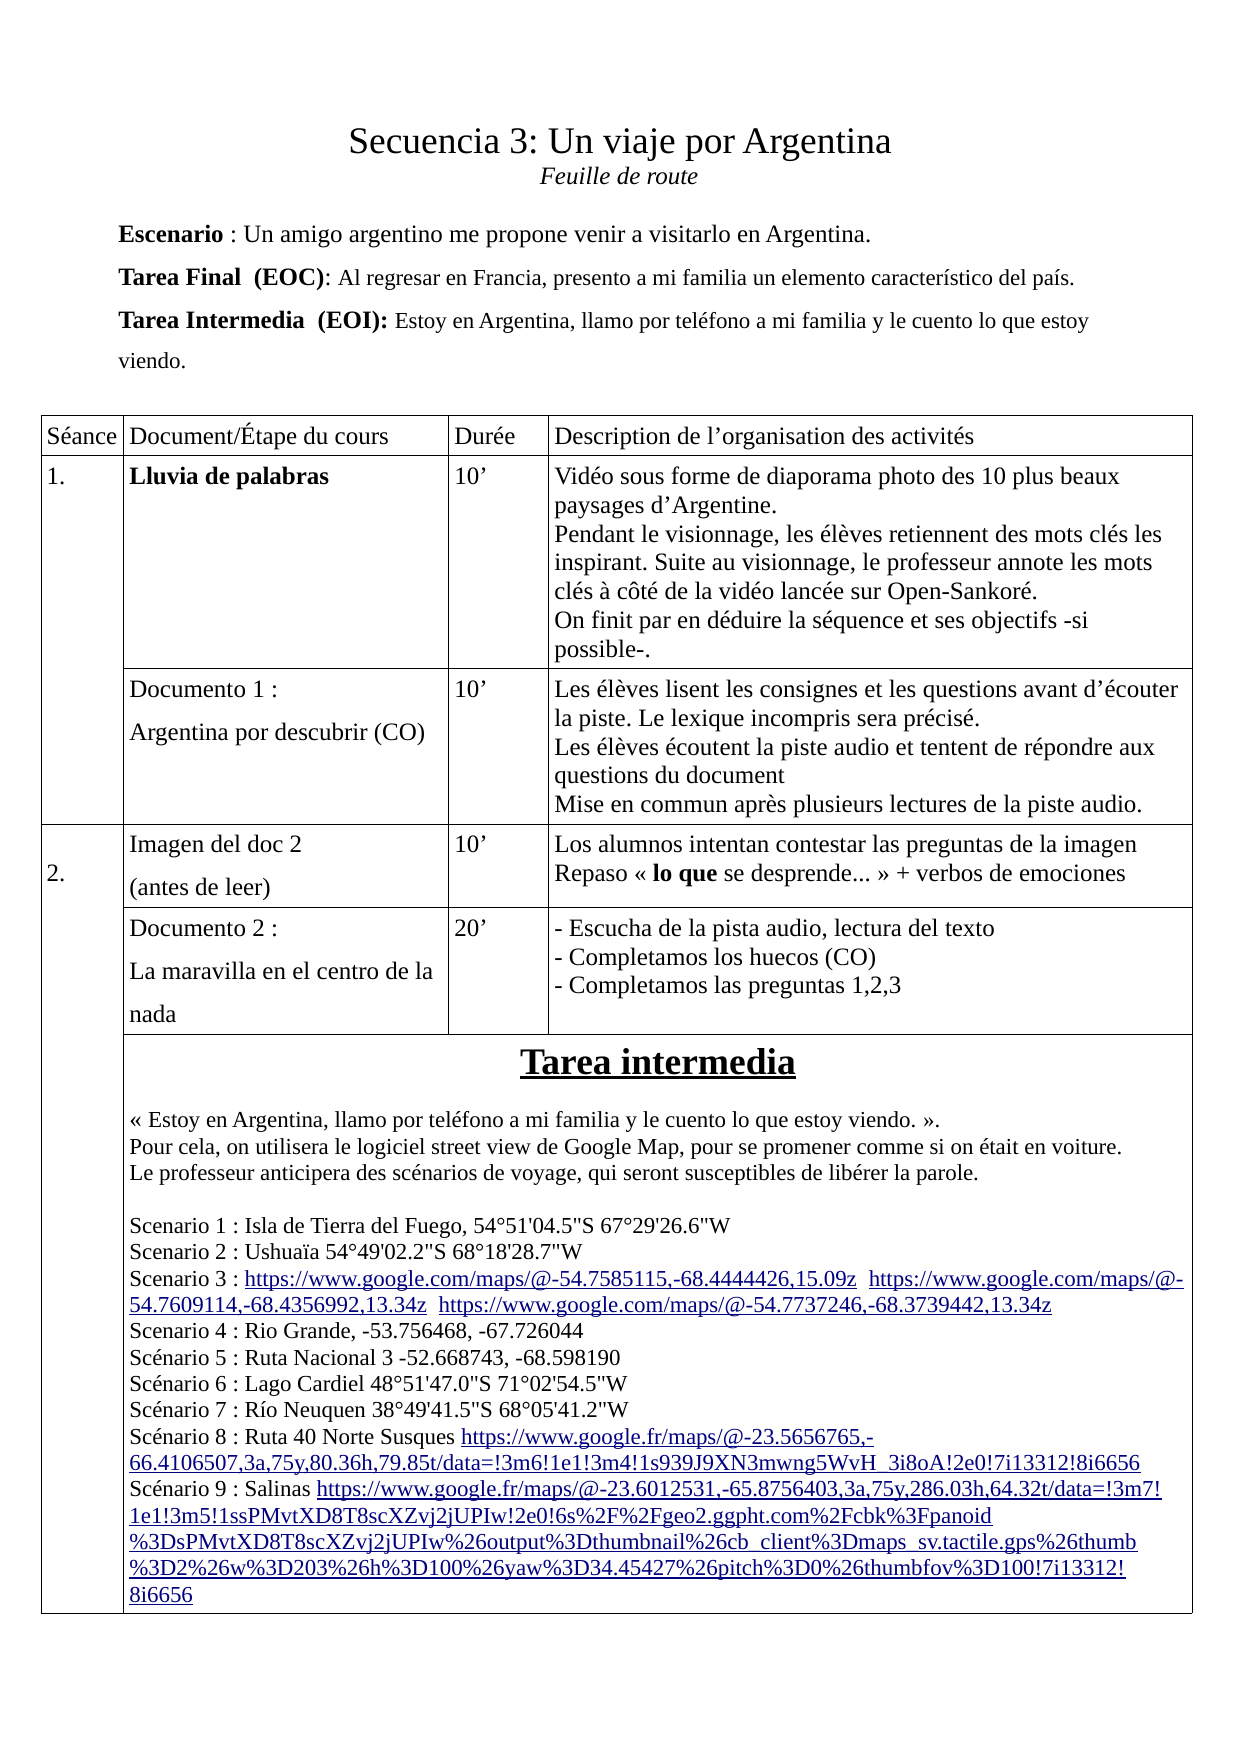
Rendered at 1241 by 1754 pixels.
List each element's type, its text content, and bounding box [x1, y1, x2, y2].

table_cell Vidéo sous forme de diaporama photo des 10 plus beaux paysages d’Argentine. Pendant le visionnage, les élèves retiennent des mots clés les inspirant. Suite au visionnage, le professeur annote les mots clés à côté de la vidéo lancée sur Open-Sankoré. On finit par en déduire la séquence et ses objectifs -si possible-. [549, 456, 1192, 668]
table_header Séance [42, 416, 123, 455]
table_cell 10’ [449, 825, 548, 907]
table_cell Lluvia de palabras [124, 456, 448, 668]
table_cell Les élèves lisent les consignes et les questions avant d’écouter la piste. Le lexique incompris sera précisé. Les élèves écoutent la piste audio et tentent de répondre aux questions du document Mise en commun après plusieurs lectures de la piste audio. [549, 669, 1192, 823]
table_cell 20’ [449, 908, 548, 1033]
table_cell Documento 2 : La maravilla en el centro de la nada [124, 908, 448, 1033]
table_header Document/Étape du cours [124, 416, 448, 455]
text Feuille de route [118, 161, 1122, 190]
text Secuencia 3: Un viaje por Argentina [118, 118, 1122, 161]
table_cell 10’ [449, 669, 548, 823]
text Escenario : Un amigo argentino me propone venir a visitarlo en Argentina. [118, 219, 1122, 247]
table_cell 10’ [449, 456, 548, 668]
table_cell - Escucha de la pista audio, lectura del texto - Completamos los huecos (CO) - Completamos las preguntas 1,2,3 [549, 908, 1192, 1033]
text Tarea Final (EOC): Al regresar en Francia, presento a mi familia un elemento característico del país. [118, 262, 1122, 291]
table_cell 2. [42, 825, 123, 1613]
text Tarea Intermedia (EOI): Estoy en Argentina, llamo por teléfono a mi familia y le cuento lo que estoy viendo. [118, 305, 1122, 373]
table_cell Documento 1 : Argentina por descubrir (CO) [124, 669, 448, 823]
table_cell Imagen del doc 2 (antes de leer) [124, 825, 448, 907]
table_cell Los alumnos intentan contestar las preguntas de la imagen Repaso « lo que se desprende... » + verbos de emociones [549, 825, 1192, 907]
table_cell 1. [42, 456, 123, 823]
table_header Durée [449, 416, 548, 455]
table_cell Tarea intermedia « Estoy en Argentina, llamo por teléfono a mi familia y le cuento lo que estoy viendo. ». Pour cela, on utilisera le logiciel street view de Google Map, pour se promener comme si on était en voiture. Le professeur anticipera des scénarios de voyage, qui seront susceptibles de libérer la parole. Scenario 1 : Isla de Tierra del Fuego, 54°51'04.5"S 67°29'26.6"W Scenario 2 : Ushuaïa 54°49'02.2"S 68°18'28.7"W Scenario 3 : https://www.google.com/maps/@-54.7585115,-68.4444426,15.09z https://www.google.com/maps/@-54.7609114,-68.4356992,13.34z https://www.google.com/maps/@-54.7737246,-68.3739442,13.34z Scenario 4 : Rio Grande, -53.756468, -67.726044 Scénario 5 : Ruta Nacional 3 -52.668743, -68.598190 Scénario 6 : Lago Cardiel 48°51'47.0"S 71°02'54.5"W Scénario 7 : Río Neuquen 38°49'41.5"S 68°05'41.2"W Scénario 8 : Ruta 40 Norte Susques https://www.google.fr/maps/@-23.5656765,-66.4106507,3a,75y,80.36h,79.85t/data=!3m6!1e1!3m4!1s939J9XN3mwng5WvH_3i8oA!2e0!7i13312!8i6656 Scénario 9 : Salinas https://www.google.fr/maps/@-23.6012531,-65.8756403,3a,75y,286.03h,64.32t/data=!3m7!1e1!3m5!1ssPMvtXD8T8scXZvj2jUPIw!2e0!6s%2F%2Fgeo2.ggpht.com%2Fcbk%3Fpanoid%3DsPMvtXD8T8scXZvj2jUPIw%26output%3Dthumbnail%26cb_client%3Dmaps_sv.tactile.gps%26thumb%3D2%26w%3D203%26h%3D100%26yaw%3D34.45427%26pitch%3D0%26thumbfov%3D100!7i13312!8i6656 [124, 1035, 1192, 1613]
table_header Description de l’organisation des activités [549, 416, 1192, 455]
